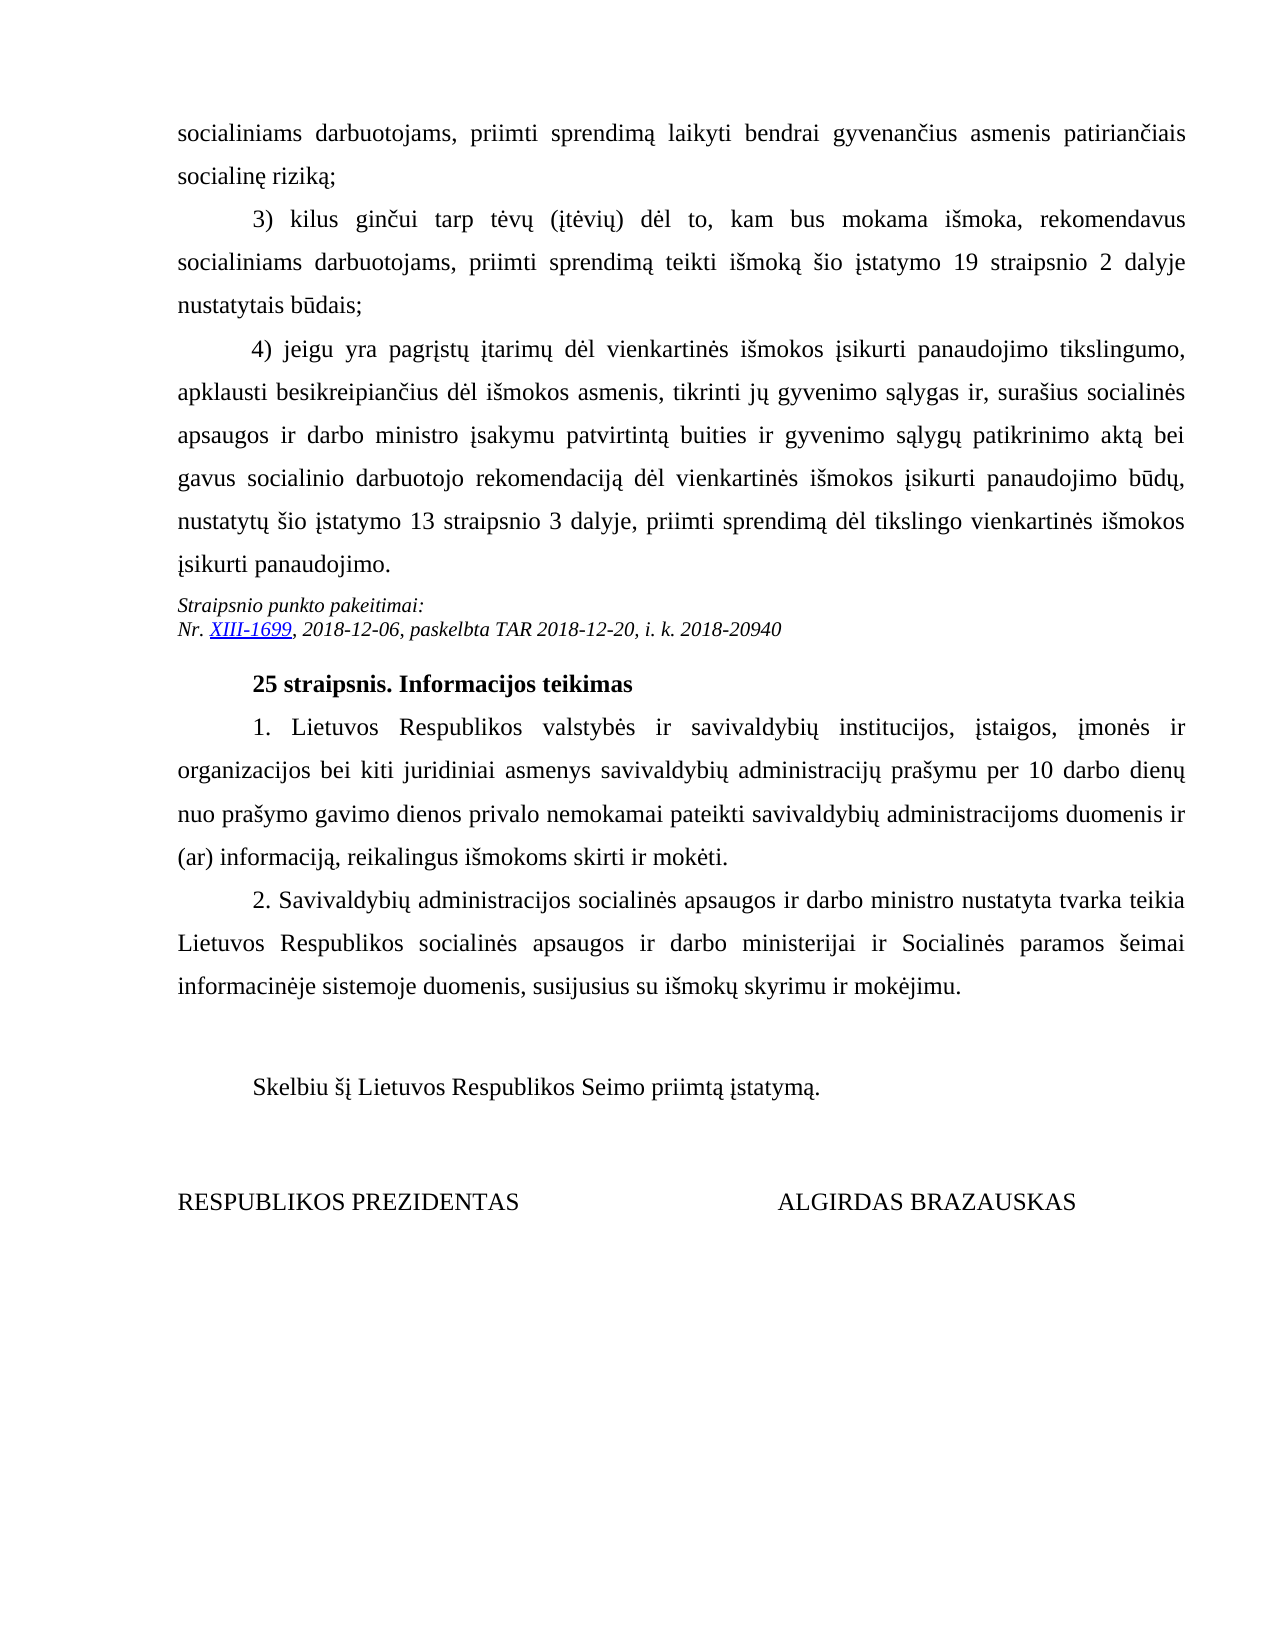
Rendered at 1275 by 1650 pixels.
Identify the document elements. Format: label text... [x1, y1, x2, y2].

text 1. Lietuvos Respublikos valstybės ir savivaldybių institucijos, įstaigos, įmonės ir organizacijos bei kiti juridiniai asmenys savivaldybių administracijų prašymu per 10 darbo dienų nuo prašymo gavimo dienos privalo nemokamai pateikti savivaldybių administracijoms duomenis ir (ar) informaciją, reikalingus išmokoms skirti ir mokėti. [177, 712, 1186, 871]
text socialiniams darbuotojams, priimti sprendimą laikyti bendrai gyvenančius asmenis patiriančiais socialinę riziką; [177, 118, 1186, 190]
text Skelbiu šį Lietuvos Respublikos Seimo priimtą įstatymą. [177, 1072, 1186, 1101]
text 4) jeigu yra pagrįstų įtarimų dėl vienkartinės išmokos įsikurti panaudojimo tikslingumo, apklausti besikreipiančius dėl išmokos asmenis, tikrinti jų gyvenimo sąlygas ir, surašius socialinės apsaugos ir darbo ministro įsakymu patvirtintą buities ir gyvenimo sąlygų patikrinimo aktą bei gavus socialinio darbuotojo rekomendaciją dėl vienkartinės išmokos įsikurti panaudojimo būdų, nustatytų šio įstatymo 13 straipsnio 3 dalyje, priimti sprendimą dėl tikslingo vienkartinės išmokos įsikurti panaudojimo. [177, 334, 1186, 578]
text Straipsnio punkto pakeitimai: [177, 592, 1186, 617]
text 2. Savivaldybių administracijos socialinės apsaugos ir darbo ministro nustatyta tvarka teikia Lietuvos Respublikos socialinės apsaugos ir darbo ministerijai ir Socialinės paramos šeimai informacinėje sistemoje duomenis, susijusius su išmokų skyrimu ir mokėjimu. [177, 885, 1186, 1000]
text Nr. XIII-1699, 2018-12-06, paskelbta TAR 2018-12-20, i. k. 2018-20940 [177, 617, 1186, 641]
text 3) kilus ginčui tarp tėvų (įtėvių) dėl to, kam bus mokama išmoka, rekomendavus socialiniams darbuotojams, priimti sprendimą teikti išmoką šio įstatymo 19 straipsnio 2 dalyje nustatytais būdais; [177, 204, 1186, 319]
text 25 straipsnis. Informacijos teikimas [177, 669, 1186, 698]
text RESPUBLIKOS PREZIDENTAS ALGIRDAS BRAZAUSKAS [177, 1187, 1186, 1216]
